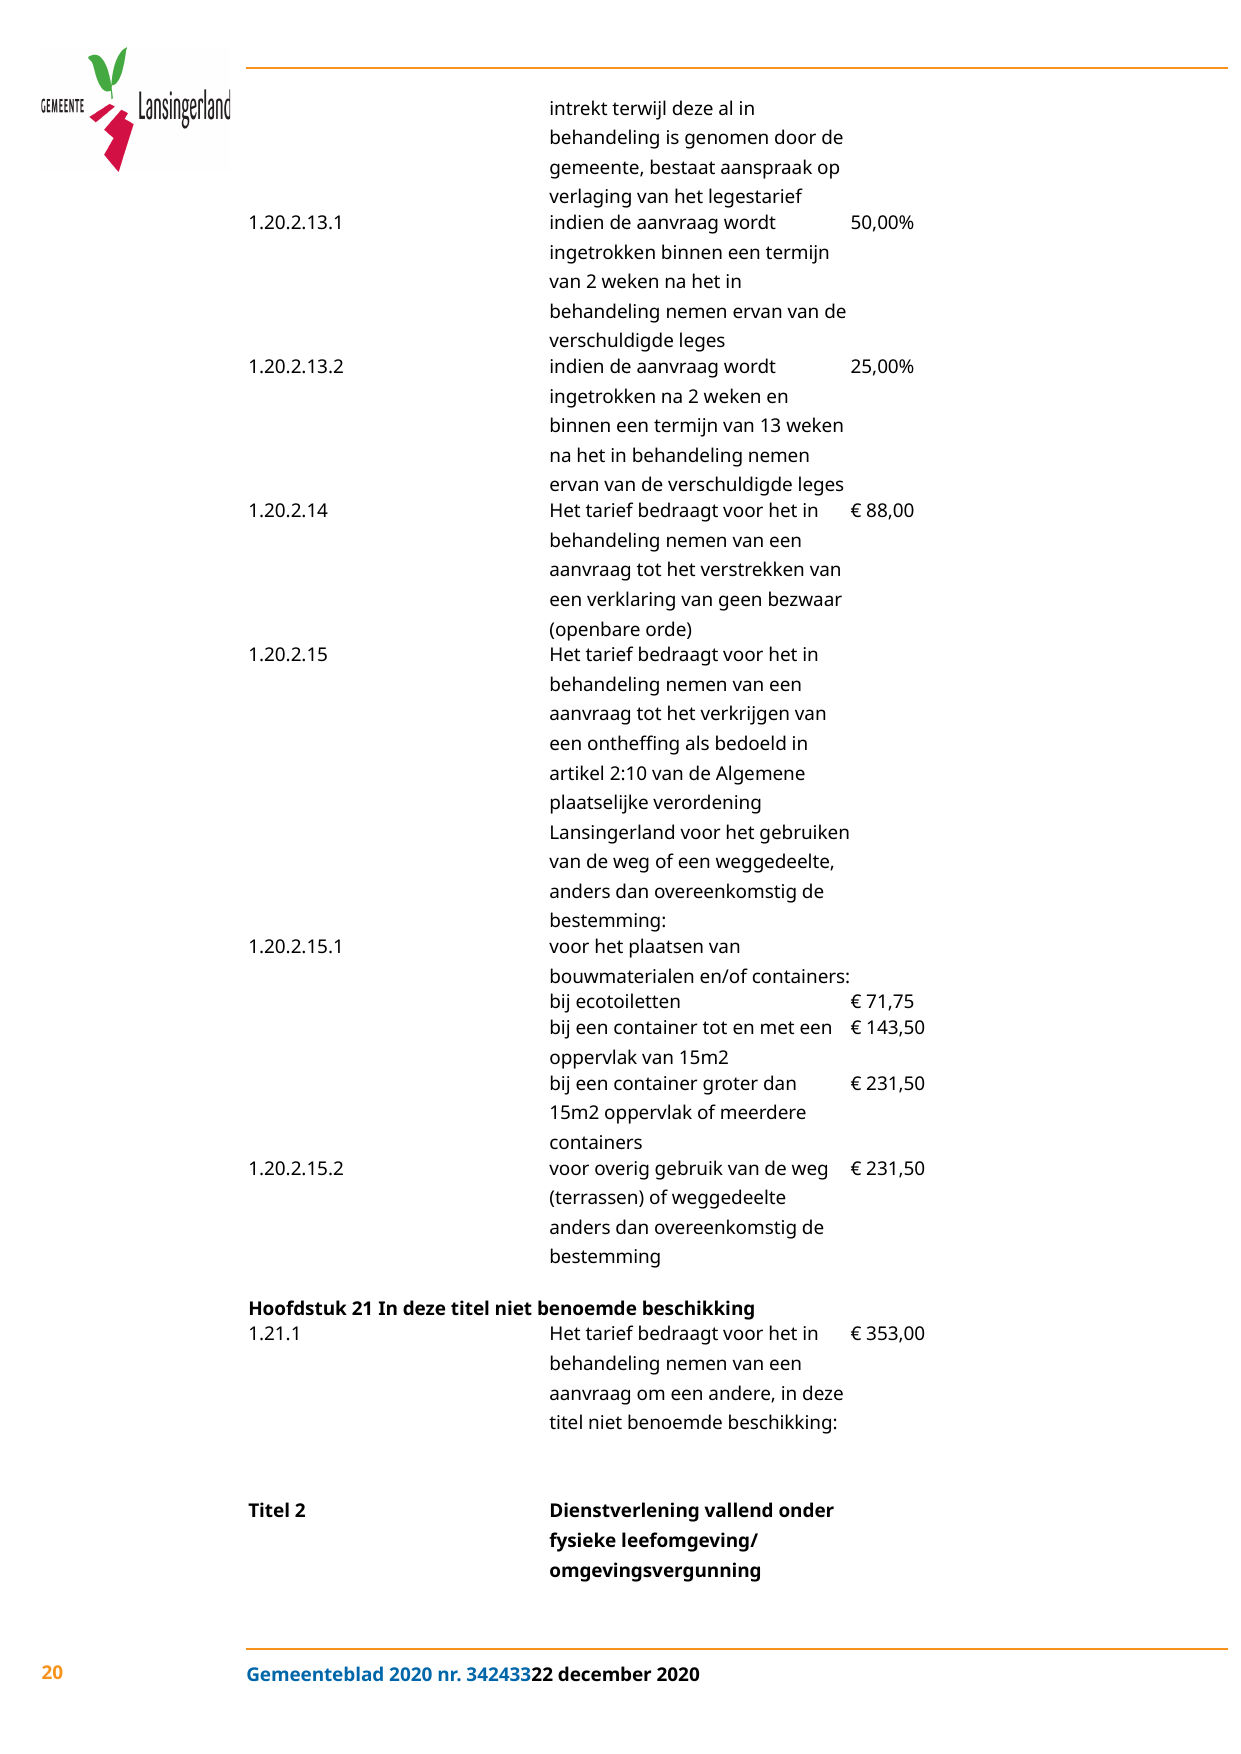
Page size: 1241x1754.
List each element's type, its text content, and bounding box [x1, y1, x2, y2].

table_cell [248, 1583, 1152, 1608]
table_cell [248, 1015, 549, 1070]
table_cell [248, 1269, 1152, 1295]
table_cell [248, 1070, 549, 1155]
table_cell bij een container groter dan 15m2 oppervlak of meerdere containers [549, 1070, 850, 1155]
table_cell € 143,50 [850, 1015, 1152, 1070]
table_cell Het tarief bedraagt voor het in behandeling nemen van een aanvraag om een andere, in deze titel niet benoemde beschikking: [549, 1321, 850, 1435]
table_cell voor het plaatsen van bouwmaterialen en/of containers: [549, 934, 850, 989]
table_cell 50,00% [850, 209, 1152, 353]
table_cell indien de aanvraag wordt ingetrokken na 2 weken en binnen een termijn van 13 weken na het in behandeling nemen ervan van de verschuldigde leges [549, 353, 850, 497]
table_cell voor overig gebruik van de weg (terrassen) of weggedeelte anders dan overeenkomstig de bestemming [549, 1155, 850, 1269]
table_cell [850, 934, 1152, 989]
table_cell Het tarief bedraagt voor het in behandeling nemen van een aanvraag tot het verkrijgen van een ontheffing als bedoeld in artikel 2:10 van de Algemene plaatselijke verordening Lansingerland voor het gebruiken van de weg of een weggedeelte, anders dan overeenkomstig de bestemming: [549, 641, 850, 933]
table_cell 1.20.2.14 [248, 498, 549, 641]
table_cell Hoofdstuk 21 In deze titel niet benoemde beschikking [248, 1295, 850, 1321]
table_cell 1.20.2.13.1 [248, 209, 549, 353]
table_cell 25,00% [850, 353, 1152, 497]
table_cell € 71,75 [850, 989, 1152, 1014]
table_cell € 353,00 [850, 1321, 1152, 1435]
table_cell [850, 95, 1152, 209]
table_header Titel 2 [248, 1498, 549, 1582]
table_header Dienstverlening vallend onder fysieke leefomgeving/ omgevingsvergunning [549, 1498, 850, 1582]
table_header [850, 1498, 1152, 1582]
table_cell € 231,50 [850, 1155, 1152, 1269]
table_cell [248, 95, 549, 209]
table_cell [248, 989, 549, 1014]
table_cell intrekt terwijl deze al in behandeling is genomen door de gemeente, bestaat aanspraak op verlaging van het legestarief [549, 95, 850, 209]
table_cell 1.21.1 [248, 1321, 549, 1435]
table_cell bij een container tot en met een oppervlak van 15m2 [549, 1015, 850, 1070]
picture [41, 47, 231, 172]
table_cell € 88,00 [850, 498, 1152, 641]
table_cell Het tarief bedraagt voor het in behandeling nemen van een aanvraag tot het verstrekken van een verklaring van geen bezwaar (openbare orde) [549, 498, 850, 641]
table_cell 1.20.2.15 [248, 641, 549, 933]
table_cell bij ecotoiletten [549, 989, 850, 1014]
table_cell € 231,50 [850, 1070, 1152, 1155]
table_cell [850, 641, 1152, 933]
table_cell indien de aanvraag wordt ingetrokken binnen een termijn van 2 weken na het in behandeling nemen ervan van de verschuldigde leges [549, 209, 850, 353]
table_cell 1.20.2.15.1 [248, 934, 549, 989]
table_cell 1.20.2.13.2 [248, 353, 549, 497]
table_cell [850, 1295, 1152, 1321]
table_cell 1.20.2.15.2 [248, 1155, 549, 1269]
